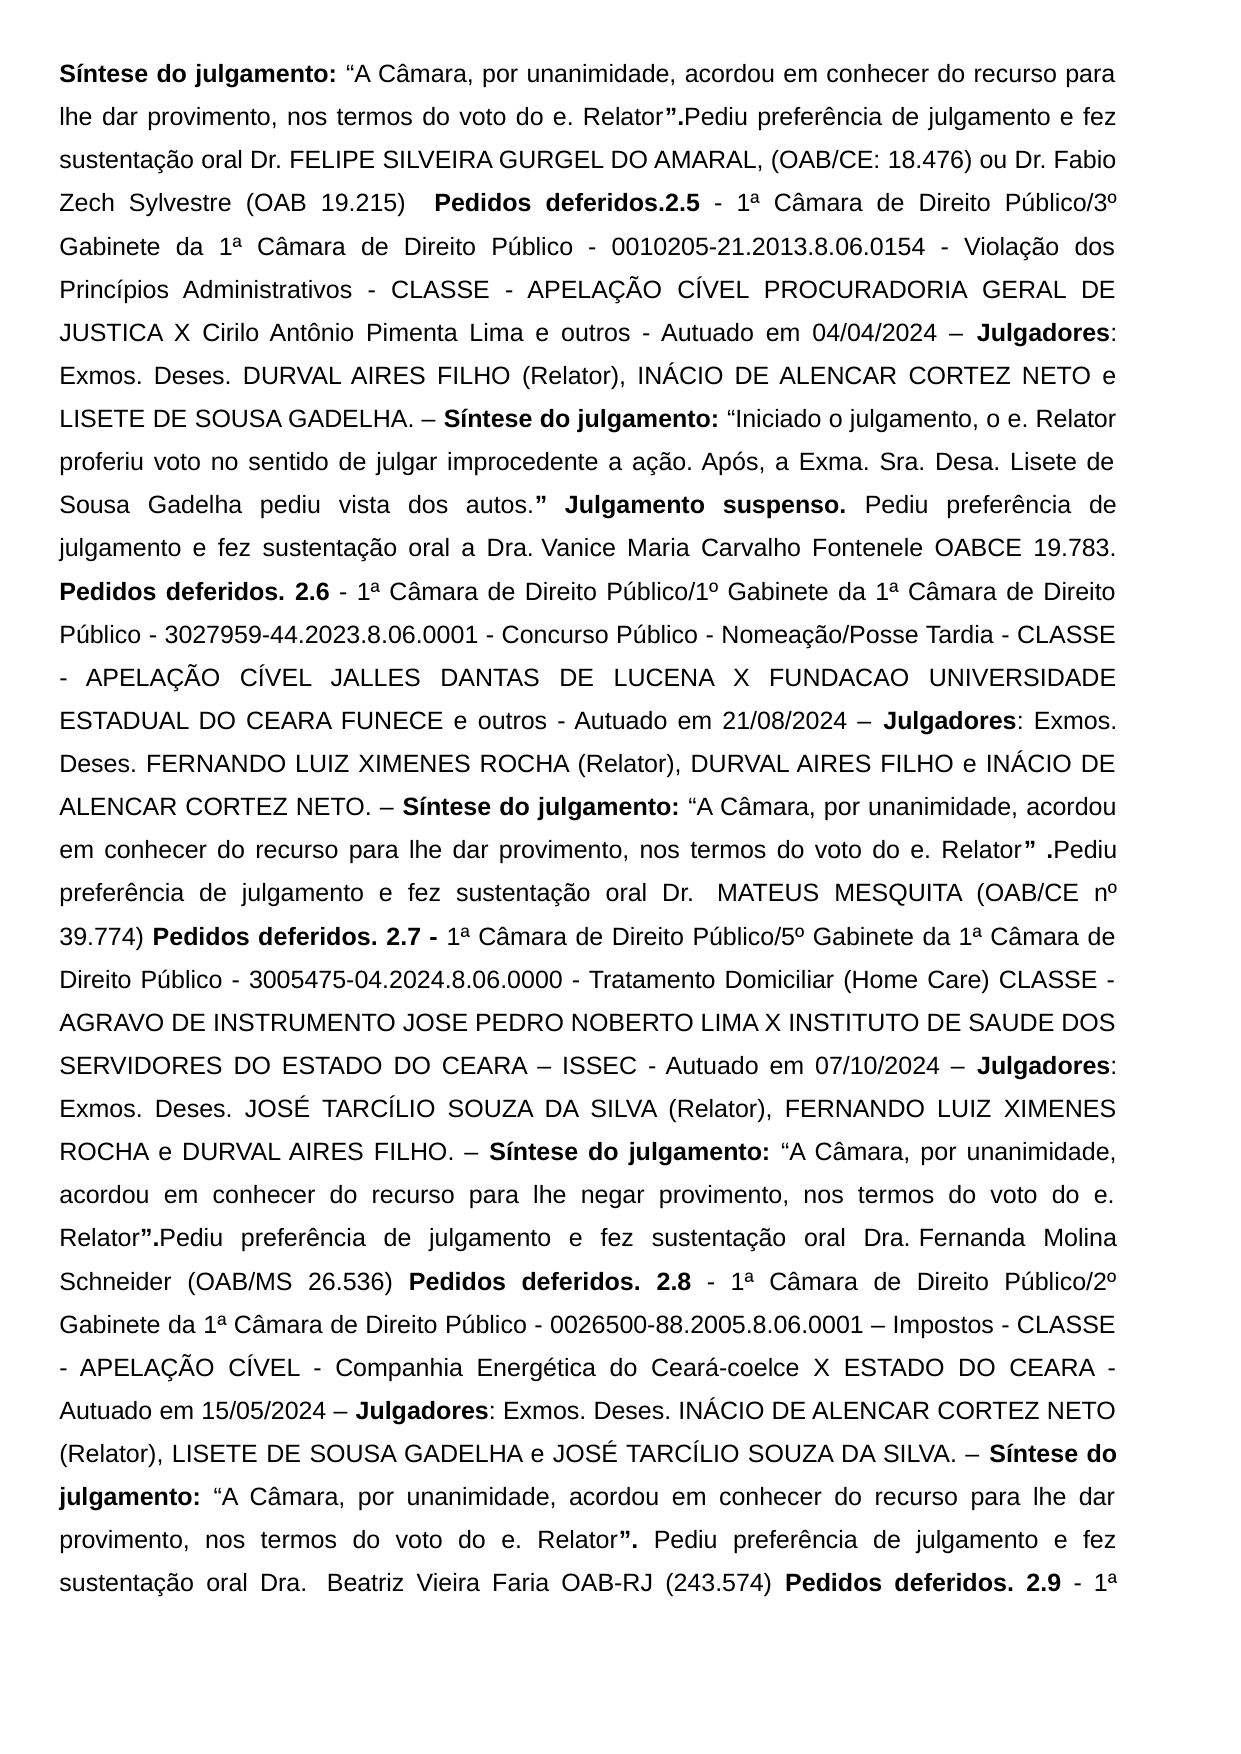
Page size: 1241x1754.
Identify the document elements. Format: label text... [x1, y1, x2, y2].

text Síntese do julgamento: “A Câmara, por unanimidade, acordou em conhecer do recurso para lhe dar provimento, nos termos do voto do e. Relator”.Pediu preferência de julgamento e fez sustentação oral Dr. FELIPE SILVEIRA GURGEL DO AMARAL, (OAB/CE: 18.476) ou Dr. Fabio Zech Sylvestre (OAB 19.215) Pedidos deferidos.2.5 - 1ª Câmara de Direito Público/3º Gabinete da 1ª Câmara de Direito Público - 0010205-21.2013.8.06.0154 - Violação dos Princípios Administrativos - CLASSE - APELAÇÃO CÍVEL PROCURADORIA GERAL DE JUSTICA X Cirilo Antônio Pimenta Lima e outros - Autuado em 04/04/2024 – Julgadores: Exmos. Deses. DURVAL AIRES FILHO (Relator), INÁCIO DE ALENCAR CORTEZ NETO e LISETE DE SOUSA GADELHA. – Síntese do julgamento: “Iniciado o julgamento, o e. Relator proferiu voto no sentido de julgar improcedente a ação. Após, a Exma. Sra. Desa. Lisete de Sousa Gadelha pediu vista dos autos.” Julgamento suspenso. Pediu preferência de julgamento e fez sustentação oral a Dra. Vanice Maria Carvalho Fontenele OABCE 19.783. Pedidos deferidos. 2.6 - 1ª Câmara de Direito Público/1º Gabinete da 1ª Câmara de Direito Público - 3027959-44.2023.8.06.0001 - Concurso Público - Nomeação/Posse Tardia - CLASSE - APELAÇÃO CÍVEL JALLES DANTAS DE LUCENA X FUNDACAO UNIVERSIDADE ESTADUAL DO CEARA FUNECE e outros - Autuado em 21/08/2024 – Julgadores: Exmos. Deses. FERNANDO LUIZ XIMENES ROCHA (Relator), DURVAL AIRES FILHO e INÁCIO DE ALENCAR CORTEZ NETO. – Síntese do julgamento: “A Câmara, por unanimidade, acordou em conhecer do recurso para lhe dar provimento, nos termos do voto do e. Relator” .Pediu preferência de julgamento e fez sustentação oral Dr. MATEUS MESQUITA (OAB/CE nº 39.774) Pedidos deferidos. 2.7 - 1ª Câmara de Direito Público/5º Gabinete da 1ª Câmara de Direito Público - 3005475-04.2024.8.06.0000 - Tratamento Domiciliar (Home Care) CLASSE - AGRAVO DE INSTRUMENTO JOSE PEDRO NOBERTO LIMA X INSTITUTO DE SAUDE DOS SERVIDORES DO ESTADO DO CEARA – ISSEC - Autuado em 07/10/2024 – Julgadores: Exmos. Deses. JOSÉ TARCÍLIO SOUZA DA SILVA (Relator), FERNANDO LUIZ XIMENES ROCHA e DURVAL AIRES FILHO. – Síntese do julgamento: “A Câmara, por unanimidade, acordou em conhecer do recurso para lhe negar provimento, nos termos do voto do e. Relator”.Pediu preferência de julgamento e fez sustentação oral Dra. Fernanda Molina Schneider (OAB/MS 26.536) Pedidos deferidos. 2.8 - 1ª Câmara de Direito Público/2º Gabinete da 1ª Câmara de Direito Público - 0026500-88.2005.8.06.0001 – Impostos - CLASSE - APELAÇÃO CÍVEL - Companhia Energética do Ceará-coelce X ESTADO DO CEARA - Autuado em 15/05/2024 – Julgadores: Exmos. Deses. INÁCIO DE ALENCAR CORTEZ NETO (Relator), LISETE DE SOUSA GADELHA e JOSÉ TARCÍLIO SOUZA DA SILVA. – Síntese do julgamento: “A Câmara, por unanimidade, acordou em conhecer do recurso para lhe dar provimento, nos termos do voto do e. Relator”. Pediu preferência de julgamento e fez sustentação oral Dra. Beatriz Vieira Faria OAB-RJ (243.574) Pedidos deferidos. 2.9 - 1ª [59, 59, 1117, 1597]
